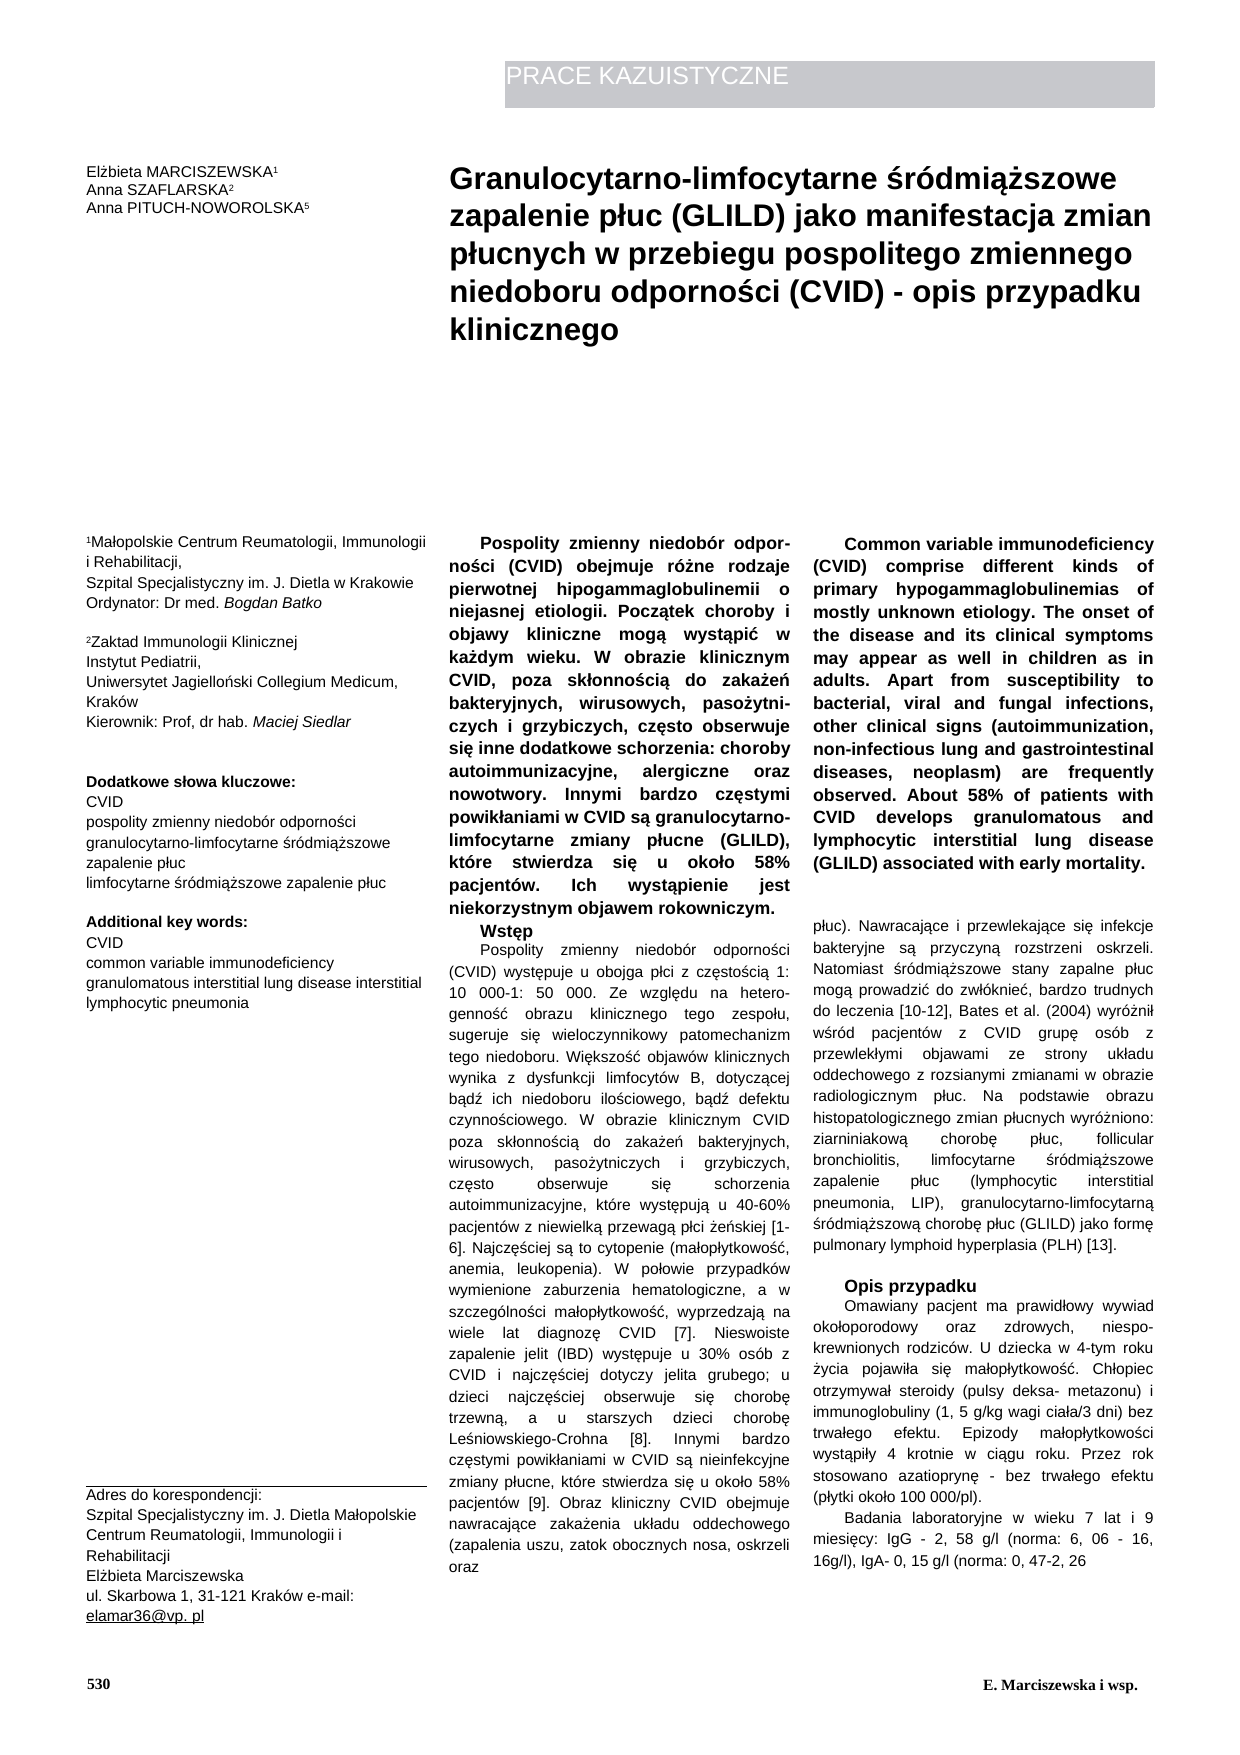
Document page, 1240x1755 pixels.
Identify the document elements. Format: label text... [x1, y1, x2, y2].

text E. Marciszewska i wsp. [983, 1676, 1153, 1694]
subtitle PRACE KAZUISTYCZNE [506, 62, 1154, 107]
text Adres do korespondencji: [86, 1487, 427, 1504]
text Elżbieta MARCISZEWSKA1 [86, 163, 339, 181]
text Szpital Specjalistyczny im. J. Dietla Małopolskie Centrum Reumatologii, Immunologii i Rehabilitacji [86, 1506, 427, 1564]
text Pospolity zmienny niedobór odpor­ności (CVID) obejmuje różne rodzaje pierwotnej hipogammaglobulinemii o niejasnej etiologii. Początek choroby i objawy kliniczne mogą wystąpić w każdym wieku. W obrazie klinicznym CVID, poza skłonnością do zakażeń bakteryjnych, wirusowych, pasożytni­czych i grzybiczych, często obserwuje się inne dodatkowe schorzenia: cho­roby autoimmunizacyjne, alergiczne oraz nowotwory. Innymi bardzo czę­stymi powikłaniami w CVID są granu­locytarno-limfocytarne zmiany płucne (GLILD), które stwierdza się u około 58% pacjentów. Ich wystąpienie jest niekorzystnym objawem rokowniczym. [449, 533, 790, 918]
text CVID [86, 793, 427, 811]
text Instytut Pediatrii, [86, 653, 427, 671]
text Szpital Specjalistyczny im. J. Dietla w Krakowie Ordynator: Dr med. Bogdan Batko [86, 573, 427, 612]
text CVID [86, 933, 427, 951]
text 2Zaktad Immunologii Klinicznej [86, 633, 427, 651]
text common variable immunodeficiency granulomatous interstitial lung disease interstitial lymphocytic pneumonia [86, 954, 427, 1012]
text pospolity zmienny niedobór odporności granulocytarno-limfocytarne śródmiąższowe zapalenie płuc [86, 813, 427, 872]
text Uniwersytet Jagielloński Collegium Medicum, Kraków [86, 673, 427, 711]
text Elżbieta Marciszewska [86, 1566, 427, 1584]
text Anna SZAFLARSKA2 [86, 181, 339, 199]
text Omawiany pacjent ma prawidłowy wy­wiad okołoporodowy oraz zdrowych, niespo- krewnionych rodziców. U dziecka w 4-tym roku życia pojawiła się małopłytkowość. Chłopiec otrzymywał steroidy (pulsy deksa- metazonu) i immunoglobuliny (1, 5 g/kg wagi ciała/3 dni) bez trwałego efektu. Epizody małopłytkowości wystąpiły 4 krotnie w ciągu roku. Przez rok stosowano azatioprynę - bez trwałego efektu (płytki około 100 000/pl). [813, 1296, 1154, 1506]
text ul. Skarbowa 1, 31-121 Kraków e-mail: elamar36@vp. pl [86, 1586, 427, 1624]
text Badania laboratoryjne w wieku 7 lat i 9 miesięcy: IgG - 2, 58 g/l (norma: 6, 06 - 16, 16g/l), IgA- 0, 15 g/l (norma: 0, 47-2, 26 [813, 1509, 1154, 1569]
subtitle Opis przypadku [813, 1276, 1154, 1296]
text Kierownik: Prof, dr hab. Maciej Siedlar [86, 713, 427, 731]
text Pospolity zmienny niedobór odporności (CVID) występuje u obojga płci z częstością 1: 10 000-1: 50 000. Ze względu na hetero- genność obrazu klinicznego tego zespołu, sugeruje się wieloczynnikowy patomecha­nizm tego niedoboru. Większość objawów klinicznych wynika z dysfunkcji limfocytów B, dotyczącej bądź ich niedoboru ilościowego, bądź defektu czynnościowego. W obrazie klinicznym CVID poza skłonnością do zakażeń bakteryjnych, wirusowych, paso­żytniczych i grzybiczych, często obserwuje się schorzenia autoimmunizacyjne, które występują u 40-60% pacjentów z niewielką przewagą płci żeńskiej [1-6]. Najczęściej są to cytopenie (małopłytkowość, ane­mia, leukopenia). W połowie przypadków wymienione zaburzenia hematologiczne, a w szczególności małopłytkowość, wy­przedzają na wiele lat diagnozę CVID [7]. Nieswoiste zapalenie jelit (IBD) występuje u 30% osób z CVID i najczęściej dotyczy jelita grubego; u dzieci najczęściej obser­wuje się chorobę trzewną, a u starszych dzieci chorobę Leśniowskiego-Crohna [8]. Innymi bardzo częstymi powikłaniami w CVID są nieinfekcyjne zmiany płucne, które stwierdza się u około 58% pacjentów [9]. Obraz kliniczny CVID obejmuje nawracające zakażenia układu oddechowego (zapalenia uszu, zatok obocznych nosa, oskrzeli oraz [449, 941, 790, 1575]
text 1Małopolskie Centrum Reumatologii, Immunologii i Rehabilitacji, [86, 533, 427, 571]
text Anna PITUCH-NOWOROLSKA5 [86, 199, 339, 217]
subtitle Wstęp [449, 921, 790, 941]
subtitle Additional key words: [86, 913, 427, 931]
text 530 [87, 1675, 117, 1693]
text Common variable immunodeficien­cy (CVID) comprise different kinds of primary hypogammaglobulinemias of mostly unknown etiology. The onset of the disease and its clinical symptoms may appear as well in children as in adults. Apart from susceptibility to bacterial, viral and fungal infections, other clinical signs (autoimmunization, non-infectious lung and gastrointesti­nal diseases, neoplasm) are frequently observed. About 58% of patients with CVID develops granulomatous and lymphocytic interstitial lung disease (GLILD) associated with early mortal­ity. [813, 533, 1154, 873]
text limfocytarne śródmiąższowe zapalenie płuc [86, 874, 427, 892]
text Granulocytarno-limfocytarne śródmiąższowe zapalenie płuc (GLILD) jako manifestacja zmian płucnych w przebiegu pospolitego zmiennego niedoboru odporności (CVID) - opis przypadku klinicznego [449, 160, 1154, 347]
text płuc). Nawracające i przewlekające się infekcje bakteryjne są przyczyną rozstrzeni oskrzeli. Natomiast śródmiąższowe stany zapalne płuc mogą prowadzić do zwłóknieć, bardzo trudnych do leczenia [10-12], Bates et al. (2004) wyróżnił wśród pacjentów z CVID grupę osób z przewlekłymi objawami ze strony układu oddechowego z rozsianymi zmianami w obrazie radiologicznym płuc. Na podstawie obrazu histopatologicznego zmian płucnych wyróżniono: ziarniniakową chorobę płuc, follicular bronchiolitis, lim­focytarne śródmiąższowe zapalenie płuc (lymphocytic interstitial pneumonia, LIP), granulocytarno-limfocytarną śródmiąższową chorobę płuc (GLILD) jako formę pulmonary lymphoid hyperplasia (PLH) [13]. [813, 917, 1154, 1254]
subtitle Dodatkowe słowa kluczowe: [86, 772, 427, 790]
